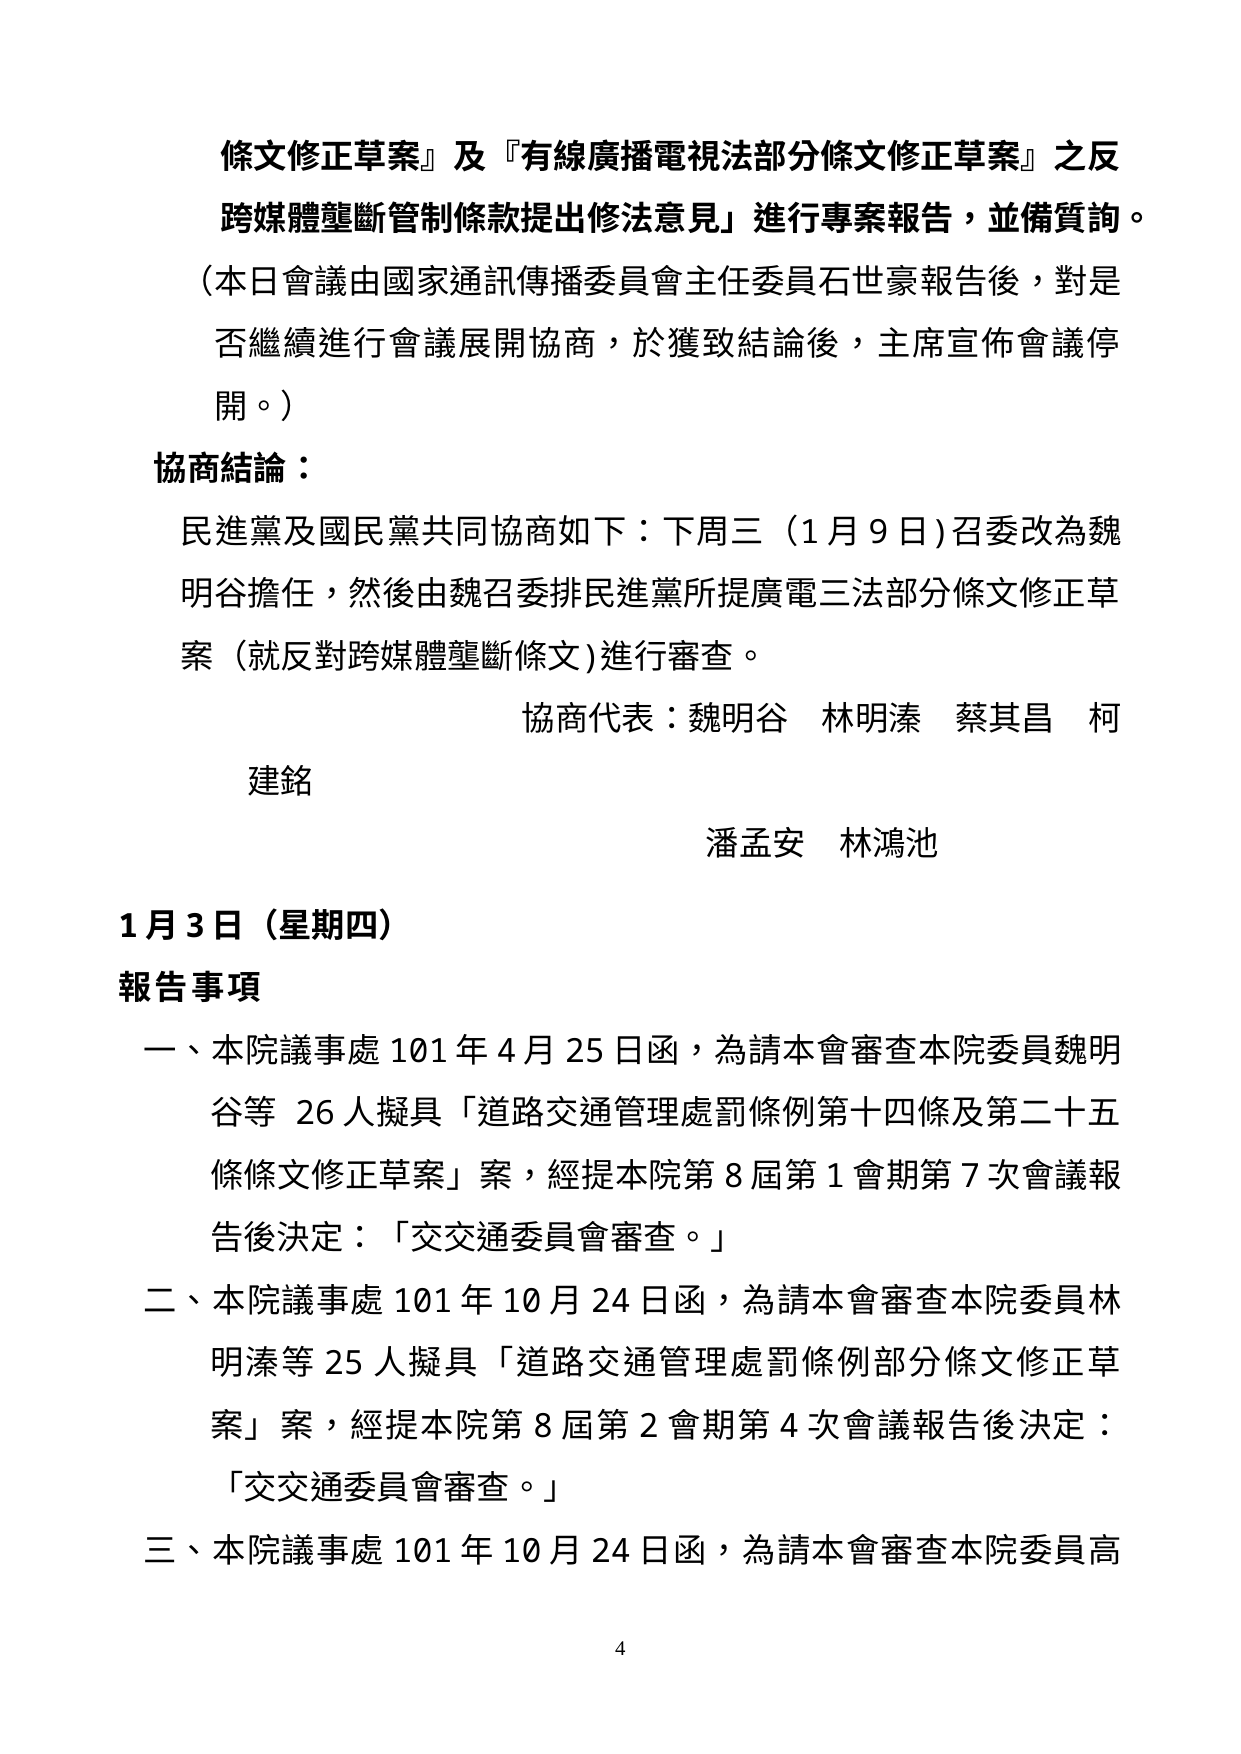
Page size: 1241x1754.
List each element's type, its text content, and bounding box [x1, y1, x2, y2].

text 1月3日（星期四） [118, 881, 1122, 943]
text 協商結論： [154, 425, 1122, 487]
text （本日會議由國家通訊傳播委員會主任委員石世豪報告後，對是否繼續進行會議展開協商，於獲致結論後，主席宣佈會議停開。） [181, 237, 1122, 425]
text 二、國家通訊傳播委員會主任委員石世豪針對「就民進黨黨團所擬具『廣播電視法部分條文修正草案』、『衛星廣播電視法部分條文修正草案』及『有線廣播電視法部分條文修正草案』之反跨媒體壟斷管制條款提出修法意見」進行專案報告，並備質詢。 [154, 112, 1122, 237]
text 潘孟安 林鴻池 [186, 800, 1122, 862]
text 二、本院議事處101年10月24日函，為請本會審查本院委員林明溱等25人擬具「道路交通管理處罰條例部分條文修正草案」案，經提本院第8屆第2會期第4次會議報告後決定：「交交通委員會審查。」 [143, 1256, 1122, 1506]
text 報告事項 [118, 943, 1122, 1006]
text 民進黨及國民黨共同協商如下：下周三（1月9日)召委改為魏明谷擔任，然後由魏召委排民進黨所提廣電三法部分條文修正草案（就反對跨媒體壟斷條文)進行審查。 [181, 487, 1122, 675]
text 三、本院議事處101年10月24日函，為請本會審查本院委員高 [143, 1506, 1122, 1568]
text 協商代表：魏明谷 林明溱 蔡其昌 柯建銘 [181, 675, 1122, 800]
text 一、本院議事處101年4月25日函，為請本會審查本院委員魏明谷等 26人擬具「道路交通管理處罰條例第十四條及第二十五條條文修正草案」案，經提本院第8屆第1會期第7次會議報告後決定：「交交通委員會審查。」 [143, 1006, 1122, 1256]
